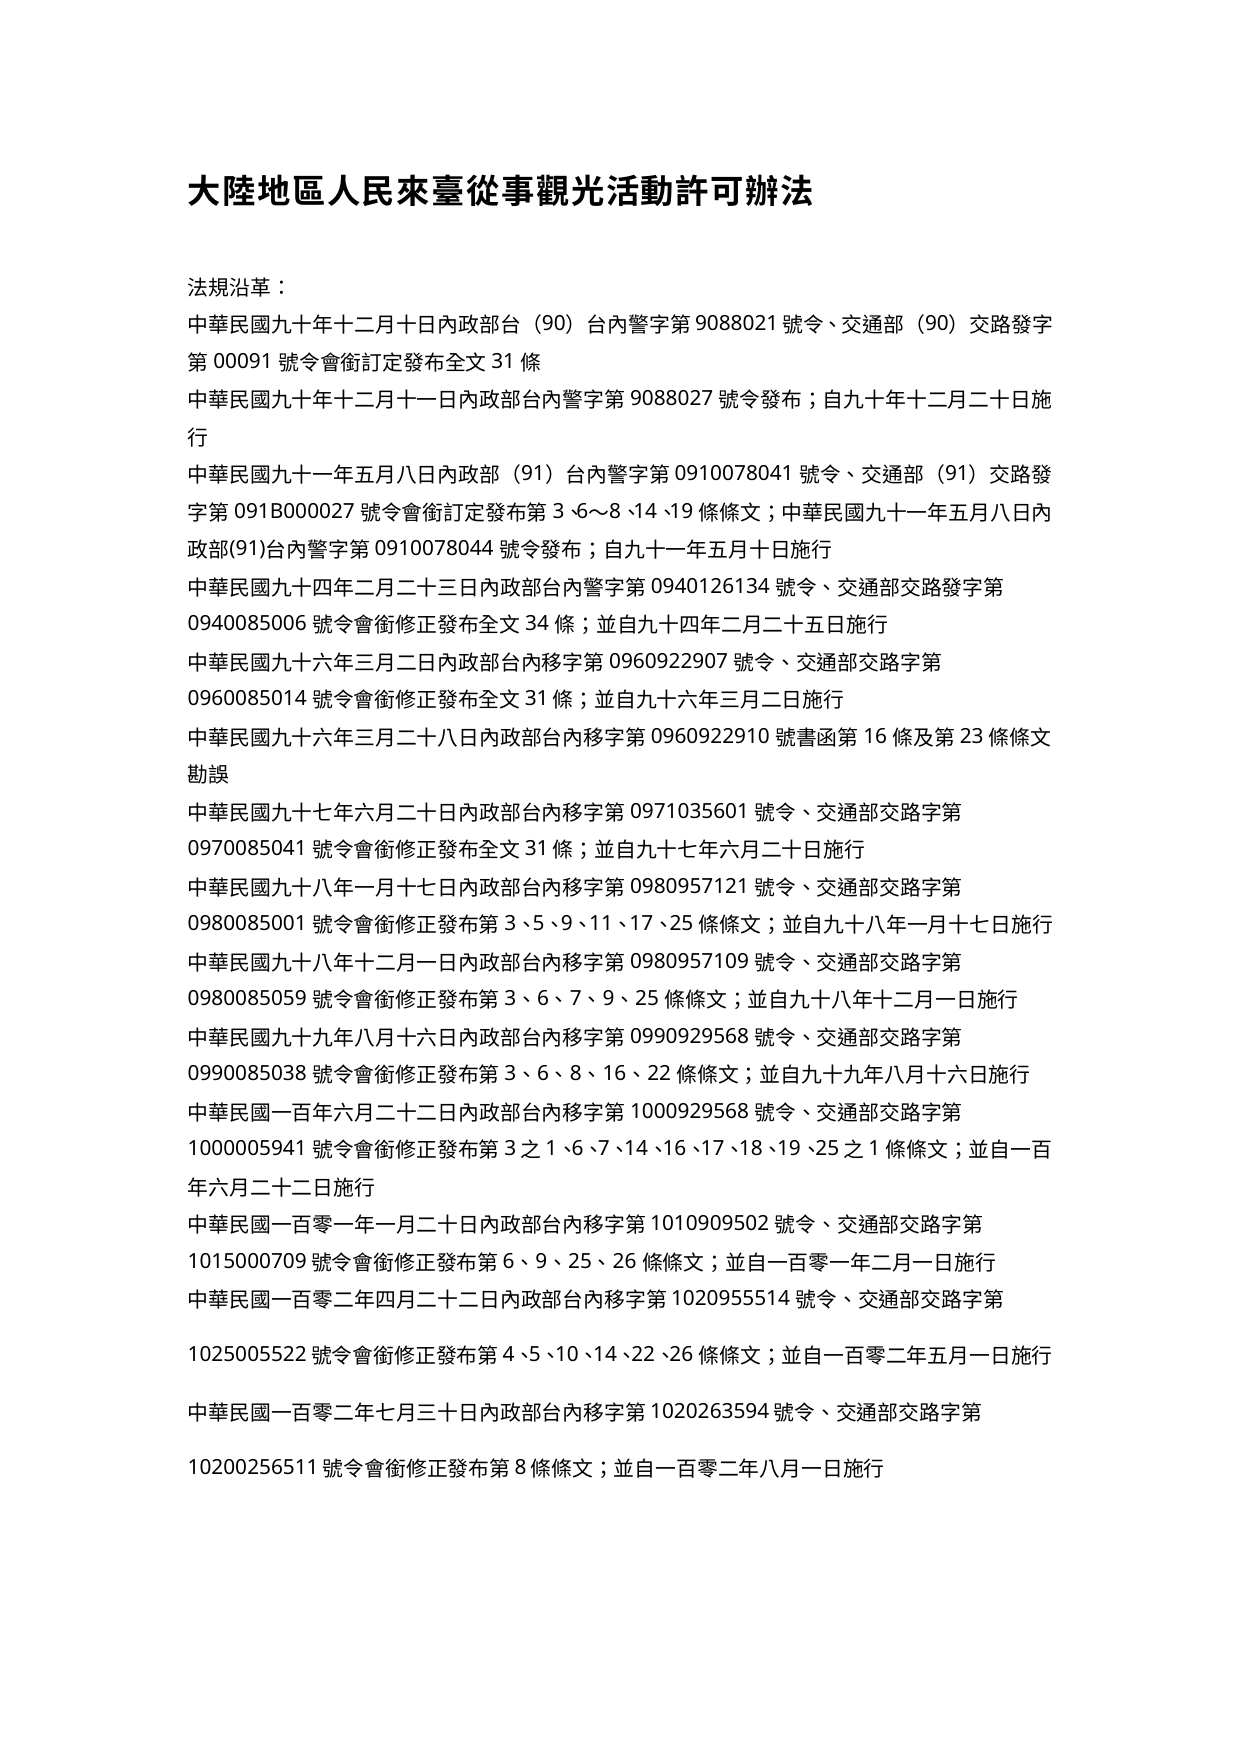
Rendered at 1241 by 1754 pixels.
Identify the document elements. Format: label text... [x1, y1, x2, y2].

text 中華民國一百零二年四月二十二日內政部台內移字第1020955514 號令、交通部交路字第1025005522號令會銜修正發布第4、5、10、14、22、26 條條文；並自一百零二年五月一日施行 中華民國一百零二年七月三十日內政部台內移字第1020263594號令、交通部交路字第10200256511號令會銜修正發布第8條條文；並自一百零二年八月一日施行 [187, 1283, 1053, 1489]
text 法規沿革： [187, 271, 1053, 308]
text 中華民國九十年十二月十日內政部台（90）台內警字第9088021號令、交通部（90）交路發字第 00091 號令會銜訂定發布全文 31 條 中華民國九十年十二月十一日內政部台內警字第 9088027 號令發布；自九十年十二月二十日施行 中華民國九十一年五月八日內政部（91）台內警字第 0910078041 號令、交通部（91）交路發字第 091B000027 號令會銜訂定發布第 3、6～8、14、19 條條文；中華民國九十一年五月八日內政部(91)台內警字第 0910078044 號令發布；自九十一年五月十日施行 中華民國九十四年二月二十三日內政部台內警字第 0940126134 號令、交通部交路發字第 0940085006 號令會銜修正發布全文 34 條；並自九十四年二月二十五日施行 中華民國九十六年三月二日內政部台內移字第 0960922907 號令、交通部交路字第 0960085014 號令會銜修正發布全文31條；並自九十六年三月二日施行 中華民國九十六年三月二十八日內政部台內移字第 0960922910 號書函第 16 條及第 23 條條文勘誤 中華民國九十七年六月二十日內政部台內移字第 0971035601 號令、交通部交路字第 0970085041 號令會銜修正發布全文31條；並自九十七年六月二十日施行 中華民國九十八年一月十七日內政部台內移字第 0980957121 號令、交通部交路字第 0980085001 號令會銜修正發布第 3、5、9、11、17、25 條條文；並自九十八年一月十七日施行 中華民國九十八年十二月一日內政部台內移字第 0980957109 號令、交通部交路字第 0980085059 號令會銜修正發布第 3、6、7、9、25 條條文；並自九十八年十二月一日施行 中華民國九十九年八月十六日內政部台內移字第 0990929568 號令、交通部交路字第 0990085038 號令會銜修正發布第 3、6、8、16、22 條條文；並自九十九年八月十六日施行 中華民國一百年六月二十二日內政部台內移字第 1000929568 號令、交通部交路字第 1000005941 號令會銜修正發布第 3之1、6、7、14、16、17、18、19、25之1 條條文；並自一百年六月二十二日施行 中華民國一百零一年一月二十日內政部台內移字第1010909502 號令、交通部交路字第1015000709號令會銜修正發布第6、9、25、26 條條文；並自一百零一年二月一日施行 [187, 308, 1053, 1283]
subtitle 大陸地區人民來臺從事觀光活動許可辦法 [187, 164, 1053, 239]
